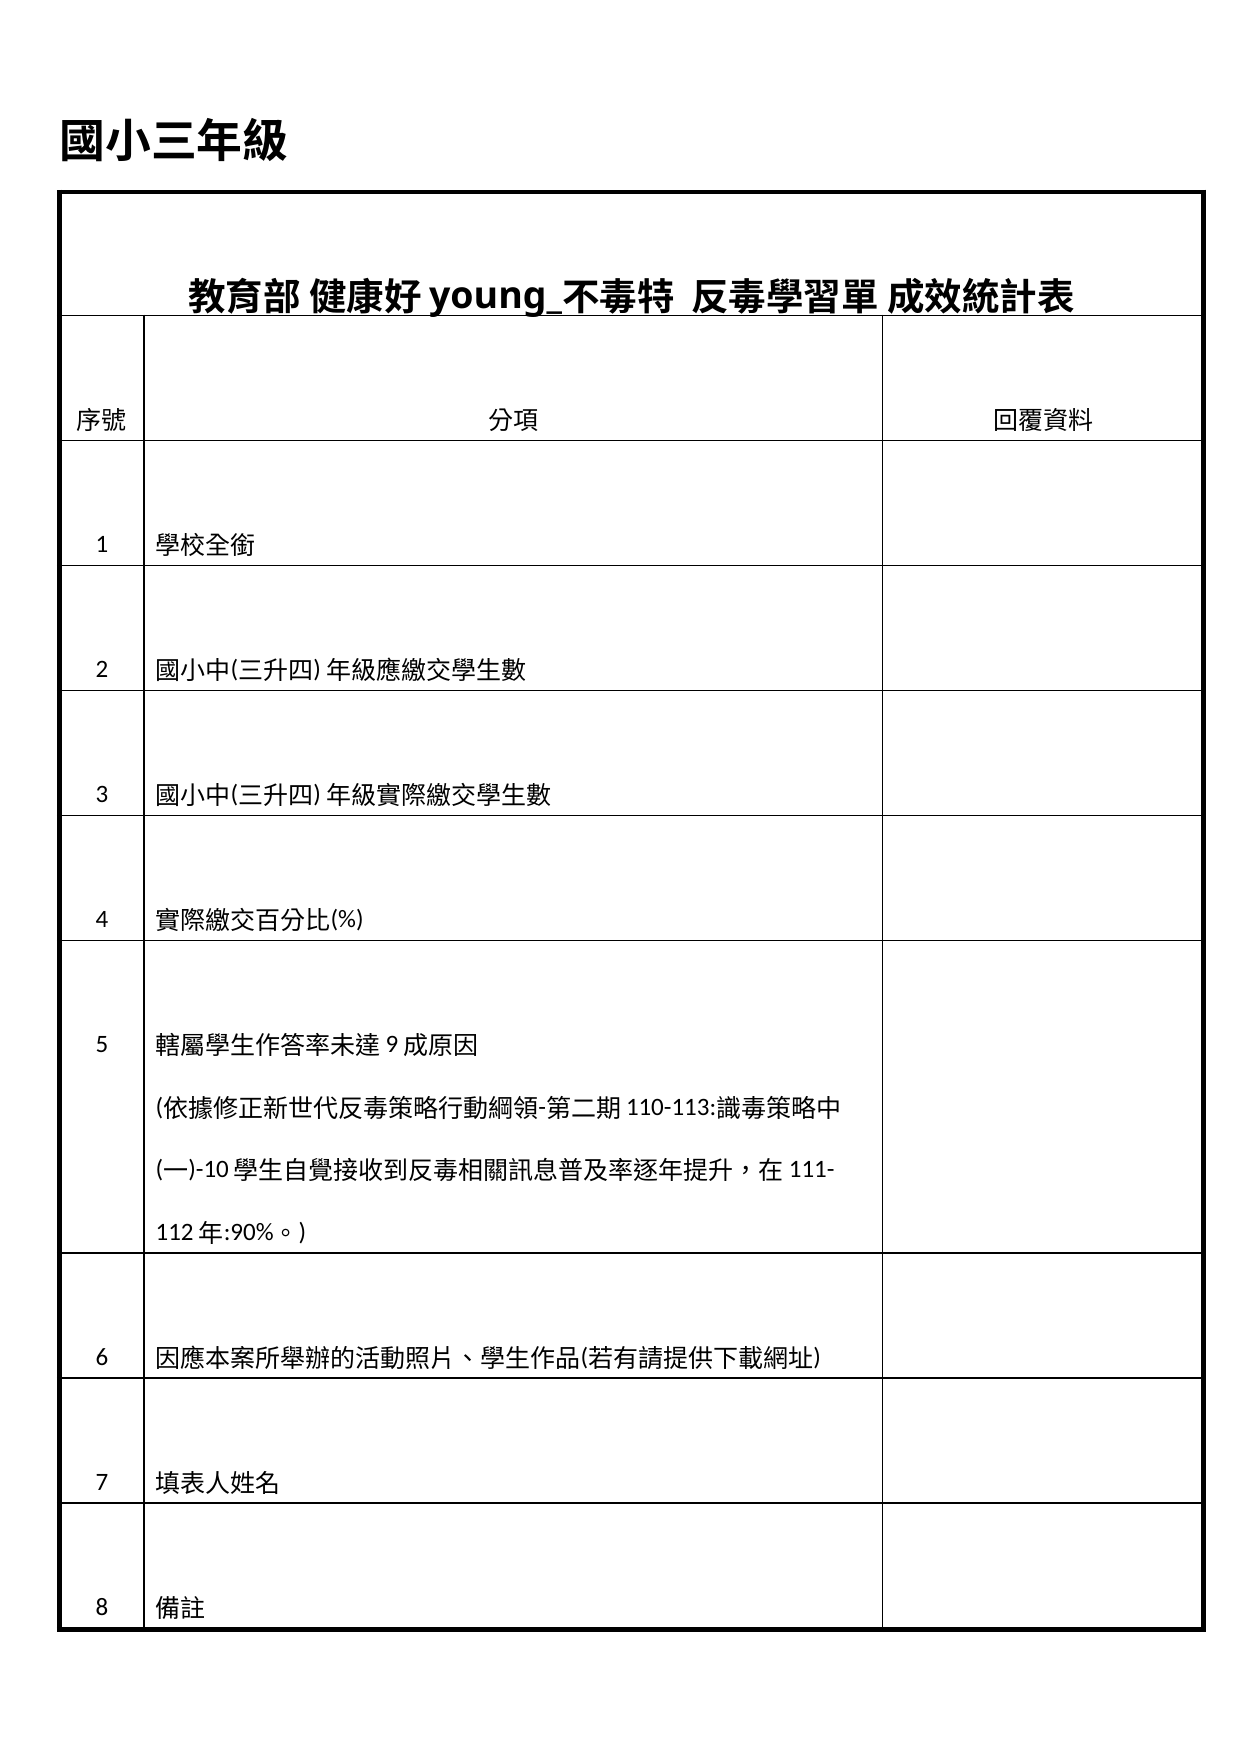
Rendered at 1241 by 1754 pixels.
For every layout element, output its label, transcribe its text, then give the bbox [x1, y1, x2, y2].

table_cell [883, 441, 1201, 564]
table_cell 1 [62, 441, 143, 564]
table_cell [883, 691, 1201, 814]
table_cell 因應本案所舉辦的活動照片、學生作品(若有請提供下載網址) [145, 1254, 882, 1377]
table_cell 回覆資料 [883, 316, 1201, 439]
table_cell 國小中(三升四) 年級應繳交學生數 [145, 566, 882, 689]
table_cell 2 [62, 566, 143, 689]
table_cell 填表人姓名 [145, 1379, 882, 1502]
table_cell 8 [62, 1504, 143, 1627]
table_cell 學校全銜 [145, 441, 882, 564]
table_cell 實際繳交百分比(%) [145, 816, 882, 939]
table_cell [883, 816, 1201, 939]
table_cell [883, 941, 1201, 1252]
table_header 教育部 健康好young_不毒特 反毒學習單 成效統計表 [62, 194, 1201, 314]
table_cell 序號 [62, 316, 143, 439]
table_cell 5 [62, 941, 143, 1252]
table_cell [883, 1504, 1201, 1627]
table_cell [883, 1379, 1201, 1502]
table_cell 4 [62, 816, 143, 939]
table_cell 6 [62, 1254, 143, 1377]
table_cell 備註 [145, 1504, 882, 1627]
table_cell 轄屬學生作答率未達9成原因 (依據修正新世代反毒策略行動綱領-第二期110-113:識毒策略中(一)-10學生自覺接收到反毒相關訊息普及率逐年提升，在111-112年:90%。) [145, 941, 882, 1252]
table_cell [883, 1254, 1201, 1377]
table_cell 國小中(三升四) 年級實際繳交學生數 [145, 691, 882, 814]
table_cell [883, 566, 1201, 689]
table_cell 3 [62, 691, 143, 814]
table_cell 7 [62, 1379, 143, 1502]
table_cell 分項 [145, 316, 882, 439]
text 國小三年級 [59, 64, 1181, 189]
